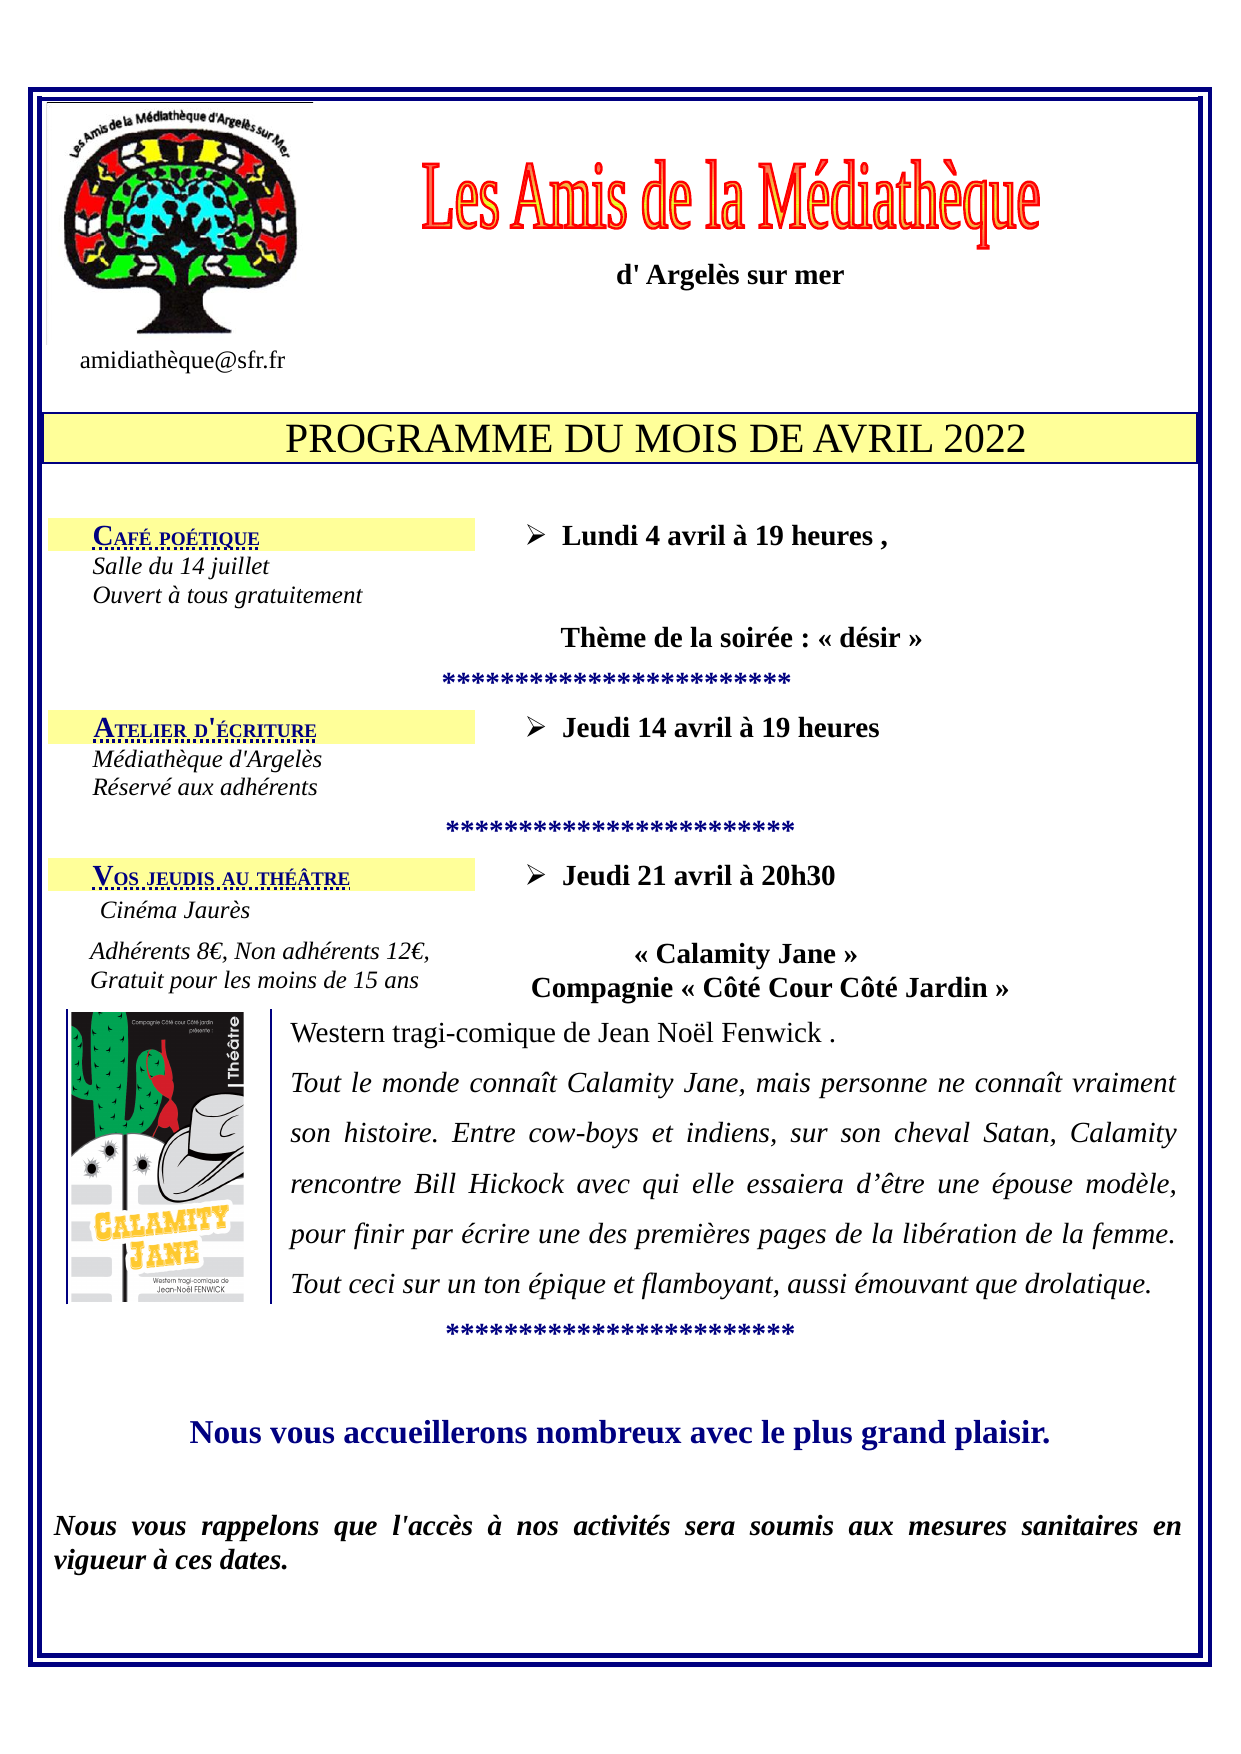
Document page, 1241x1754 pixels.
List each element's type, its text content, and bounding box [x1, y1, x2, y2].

table_cell Western tragi-comique de Jean Noël Fenwick . Tout le monde connaît Calamity Jane, mais personne ne connaît vraiment son histoire. Entre cow-boys et indiens, sur son cheval Satan, Calamity rencontre Bill Hickock avec qui elle essaiera d’être une épouse modèle, pour finir par écrire une des premières pages de la libération de la femme. Tout ceci sur un ton épique et flamboyant, aussi émouvant que drolatique. [43, 1009, 1197, 1310]
table_header Café poétique Salle du 14 juillet Ouvert à tous gratuitement [43, 512, 481, 614]
table_header Lundi 4 avril à 19 heures , [481, 512, 1197, 614]
table_cell ************************ [43, 807, 1197, 852]
table_cell Adhérents 8€, Non adhérents 12€, Gratuit pour les moins de 15 ans [43, 931, 481, 1009]
table_cell ************************ [43, 660, 1197, 704]
text PROGRAMME DU MOIS DE AVRIL 2022 [44, 414, 1196, 462]
text Nous vous rappelons que l'accès à nos activités sera soumis aux mesures sanitaires en vigueur à ces dates. [54, 1508, 1186, 1576]
picture [71, 1012, 244, 1302]
table_cell Vos jeudis au théâtre Cinéma Jaurès [43, 852, 481, 931]
table_cell Jeudi 21 avril à 20h30 [481, 852, 1197, 931]
table_cell « Calamity Jane » Compagnie « Côté Cour Côté Jardin » [481, 931, 1197, 1009]
picture [46, 102, 314, 345]
table_cell ************************ [43, 1310, 1197, 1355]
text Nous vous accueillerons nombreux avec le plus grand plaisir. [42, 1413, 1198, 1451]
table_cell Thème de la soirée : « désir » [43, 615, 1197, 659]
text amidiathèque@sfr.fr [42, 101, 1198, 373]
table_cell Atelier d'écriture Médiathèque d'Argelès Réservé aux adhérents [43, 705, 481, 807]
table_cell Jeudi 14 avril à 19 heures [481, 705, 1197, 807]
